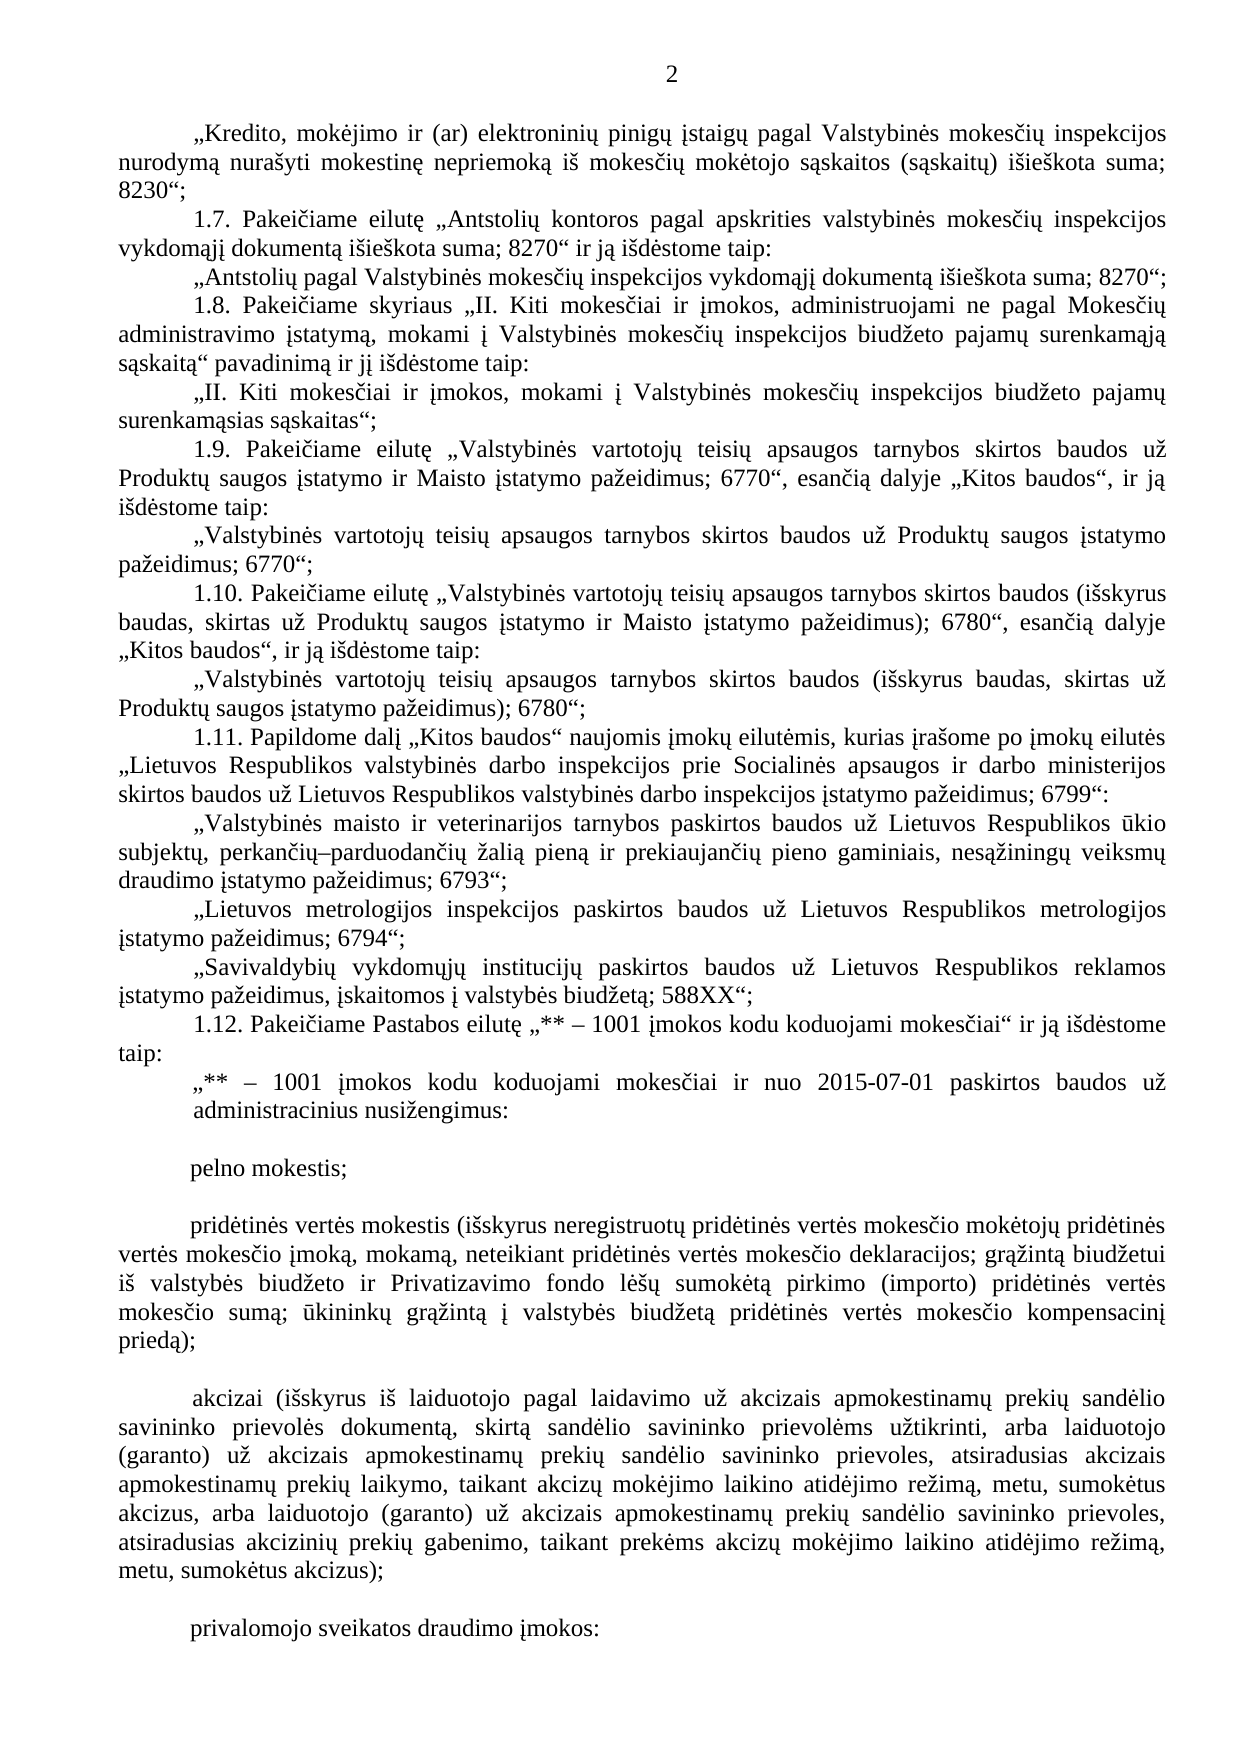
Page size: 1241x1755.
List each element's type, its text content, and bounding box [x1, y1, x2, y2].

text pridėtinės vertės mokestis (išskyrus neregistruotų pridėtinės vertės mokesčio mokėtojų pridėtinės vertės mokesčio įmoką, mokamą, neteikiant pridėtinės vertės mokesčio deklaracijos; grąžintą biudžetui iš valstybės biudžeto ir Privatizavimo fondo lėšų sumokėtą pirkimo (importo) pridėtinės vertės mokesčio sumą; ūkininkų grąžintą į valstybės biudžetą pridėtinės vertės mokesčio kompensacinį priedą); [118, 1211, 1167, 1354]
text 1.10. Pakeičiame eilutę „Valstybinės vartotojų teisių apsaugos tarnybos skirtos baudos (išskyrus baudas, skirtas už Produktų saugos įstatymo ir Maisto įstatymo pažeidimus); 6780“, esančią dalyje „Kitos baudos“, ir ją išdėstome taip: [118, 578, 1167, 664]
text „II. Kiti mokesčiai ir įmokos, mokami į Valstybinės mokesčių inspekcijos biudžeto pajamų surenkamąsias sąskaitas“; [118, 377, 1167, 434]
text 1.11. Papildome dalį „Kitos baudos“ naujomis įmokų eilutėmis, kurias įrašome po įmokų eilutės „Lietuvos Respublikos valstybinės darbo inspekcijos prie Socialinės apsaugos ir darbo ministerijos skirtos baudos už Lietuvos Respublikos valstybinės darbo inspekcijos įstatymo pažeidimus; 6799“: [118, 722, 1167, 808]
text „Lietuvos metrologijos inspekcijos paskirtos baudos už Lietuvos Respublikos metrologijos įstatymo pažeidimus; 6794“; [118, 894, 1167, 952]
text 1.12. Pakeičiame Pastabos eilutę „** – 1001 įmokos kodu koduojami mokesčiai“ ir ją išdėstome taip: [118, 1009, 1167, 1067]
text „Kredito, mokėjimo ir (ar) elektroninių pinigų įstaigų pagal Valstybinės mokesčių inspekcijos nurodymą nurašyti mokestinę nepriemoką iš mokesčių mokėtojo sąskaitos (sąskaitų) išieškota suma; 8230“; [118, 118, 1167, 204]
text pelno mokestis; [118, 1153, 1167, 1182]
text „** – 1001 įmokos kodu koduojami mokesčiai ir nuo 2015-07-01 paskirtos baudos už administracinius nusižengimus: [192, 1067, 1167, 1124]
text 1.7. Pakeičiame eilutę „Antstolių kontoros pagal apskrities valstybinės mokesčių inspekcijos vykdomąjį dokumentą išieškota suma; 8270“ ir ją išdėstome taip: [118, 204, 1167, 262]
text „Savivaldybių vykdomųjų institucijų paskirtos baudos už Lietuvos Respublikos reklamos įstatymo pažeidimus, įskaitomos į valstybės biudžetą; 588XX“; [118, 952, 1167, 1009]
text „Valstybinės vartotojų teisių apsaugos tarnybos skirtos baudos už Produktų saugos įstatymo pažeidimus; 6770“; [118, 521, 1167, 578]
text „Valstybinės maisto ir veterinarijos tarnybos paskirtos baudos už Lietuvos Respublikos ūkio subjektų, perkančių–parduodančių žalią pieną ir prekiaujančių pieno gaminiais, nesąžiningų veiksmų draudimo įstatymo pažeidimus; 6793“; [118, 808, 1167, 894]
text „Antstolių pagal Valstybinės mokesčių inspekcijos vykdomąjį dokumentą išieškota suma; 8270“; [118, 262, 1167, 291]
text 1.9. Pakeičiame eilutę „Valstybinės vartotojų teisių apsaugos tarnybos skirtos baudos už Produktų saugos įstatymo ir Maisto įstatymo pažeidimus; 6770“, esančią dalyje „Kitos baudos“, ir ją išdėstome taip: [118, 434, 1167, 521]
text „Valstybinės vartotojų teisių apsaugos tarnybos skirtos baudos (išskyrus baudas, skirtas už Produktų saugos įstatymo pažeidimus); 6780“; [118, 664, 1167, 722]
text 1.8. Pakeičiame skyriaus „II. Kiti mokesčiai ir įmokos, administruojami ne pagal Mokesčių administravimo įstatymą, mokami į Valstybinės mokesčių inspekcijos biudžeto pajamų surenkamąją sąskaitą“ pavadinimą ir jį išdėstome taip: [118, 291, 1167, 377]
text akcizai (išskyrus iš laiduotojo pagal laidavimo už akcizais apmokestinamų prekių sandėlio savininko prievolės dokumentą, skirtą sandėlio savininko prievolėms užtikrinti, arba laiduotojo (garanto) už akcizais apmokestinamų prekių sandėlio savininko prievoles, atsiradusias akcizais apmokestinamų prekių laikymo, taikant akcizų mokėjimo laikino atidėjimo režimą, metu, sumokėtus akcizus, arba laiduotojo (garanto) už akcizais apmokestinamų prekių sandėlio savininko prievoles, atsiradusias akcizinių prekių gabenimo, taikant prekėms akcizų mokėjimo laikino atidėjimo režimą, metu, sumokėtus akcizus); [118, 1383, 1167, 1584]
text privalomojo sveikatos draudimo įmokos: [118, 1613, 1167, 1642]
